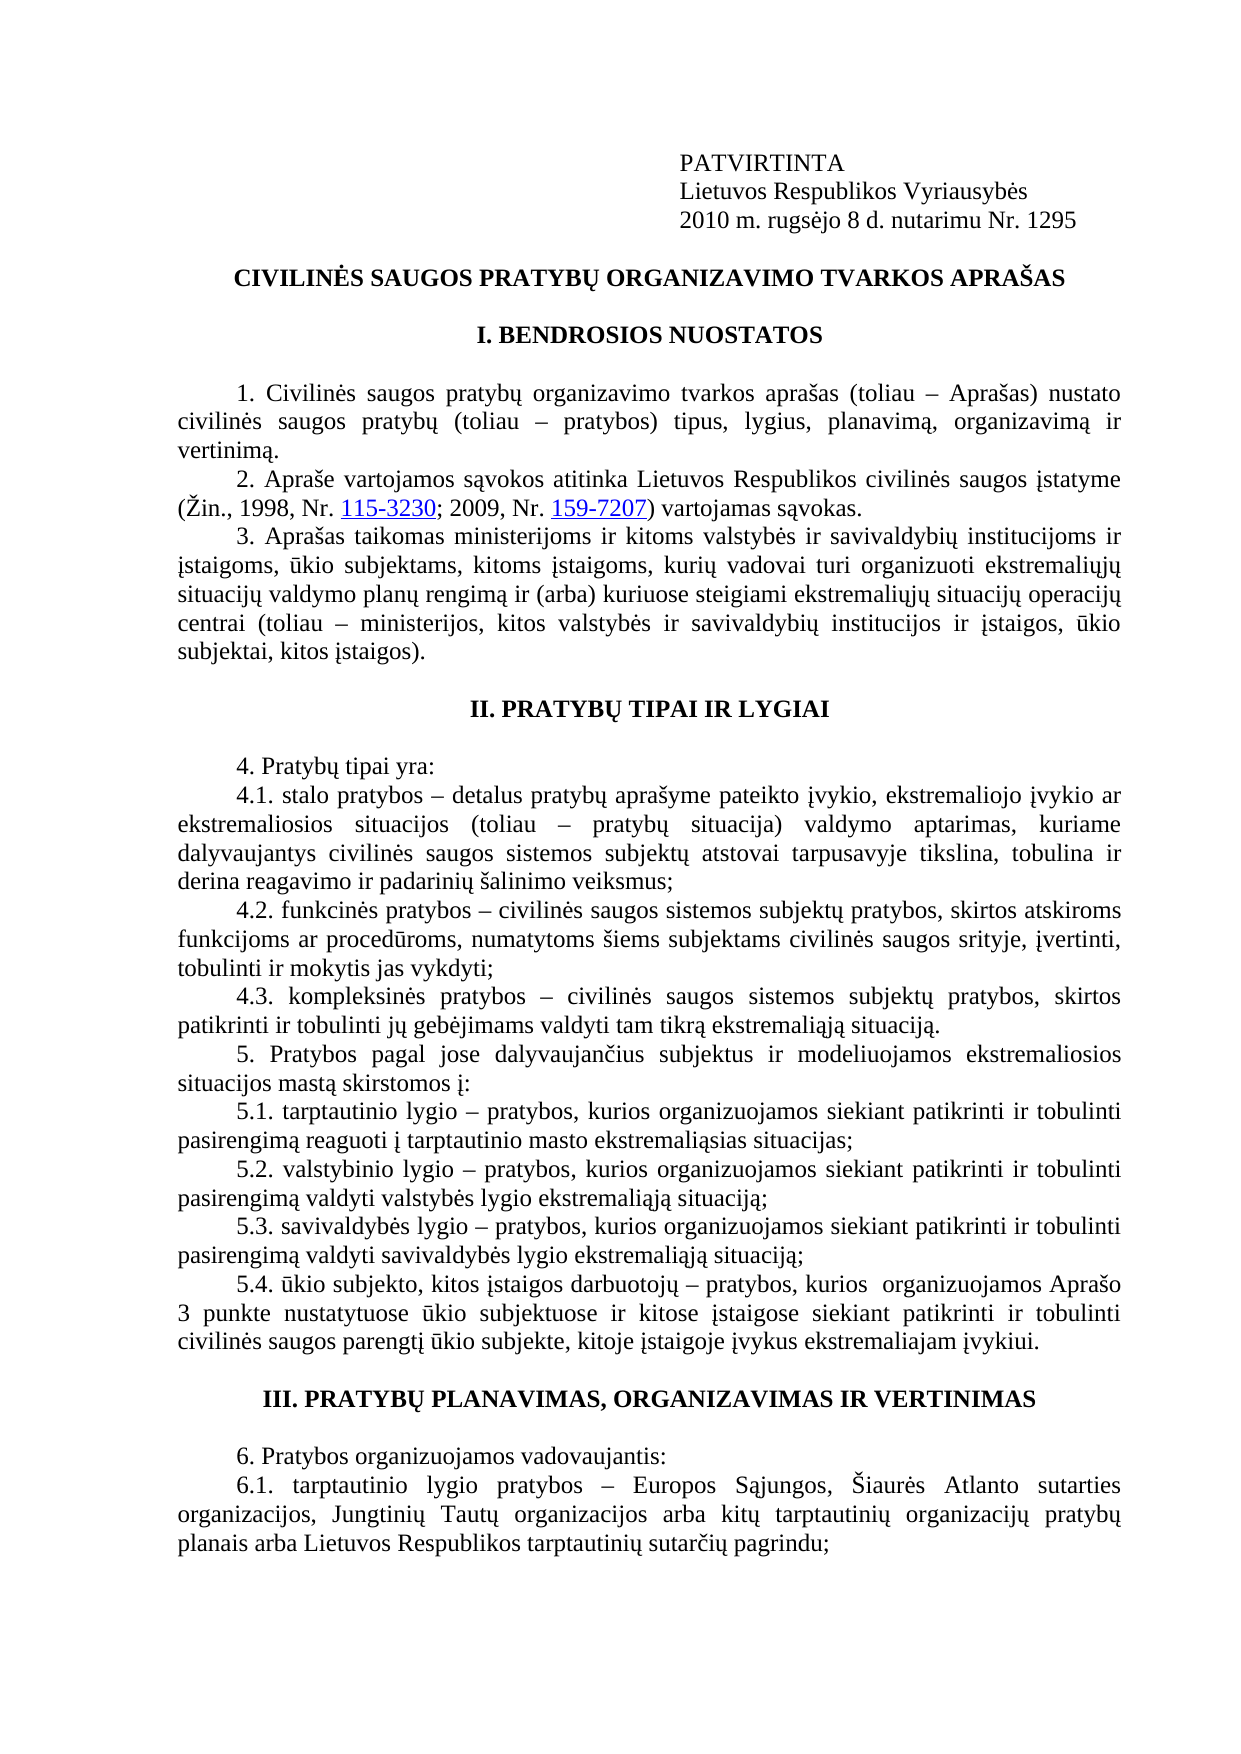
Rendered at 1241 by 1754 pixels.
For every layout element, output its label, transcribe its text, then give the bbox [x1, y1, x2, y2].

text 2010 m. rugsėjo 8 d. nutarimu Nr. 1295 [679, 205, 1122, 234]
text 4.1. stalo pratybos – detalus pratybų aprašyme pateikto įvykio, ekstremaliojo įvykio ar ekstremaliosios situacijos (toliau – pratybų situacija) valdymo aptarimas, kuriame dalyvaujantys civilinės saugos sistemos subjektų atstovai tarpusavyje tikslina, tobulina ir derina reagavimo ir padarinių šalinimo veiksmus; [177, 780, 1122, 895]
text 4.3. kompleksinės pratybos – civilinės saugos sistemos subjektų pratybos, skirtos patikrinti ir tobulinti jų gebėjimams valdyti tam tikrą ekstremaliąją situaciją. [177, 981, 1122, 1039]
text Patvirtinta [679, 148, 1122, 176]
text 6. Pratybos organizuojamos vadovaujantis: [177, 1441, 1122, 1470]
text Lietuvos Respublikos Vyriausybės [679, 176, 1122, 205]
text 5. Pratybos pagal jose dalyvaujančius subjektus ir modeliuojamos ekstremaliosios situacijos mastą skirstomos į: [177, 1039, 1122, 1096]
text 4. Pratybų tipai yra: [177, 751, 1122, 780]
text 5.4. ūkio subjekto, kitos įstaigos darbuotojų – pratybos, kurios organizuojamos Aprašo 3 punkte nustatytuose ūkio subjektuose ir kitose įstaigose siekiant patikrinti ir tobulinti civilinės saugos parengtį ūkio subjekte, kitoje įstaigoje įvykus ekstremaliajam įvykiui. [177, 1269, 1122, 1355]
text 6.1. tarptautinio lygio pratybos – Europos Sąjungos, Šiaurės Atlanto sutarties organizacijos, Jungtinių Tautų organizacijos arba kitų tarptautinių organizacijų pratybų planais arba Lietuvos Respublikos tarptautinių sutarčių pagrindu; [177, 1470, 1122, 1556]
text 2. Apraše vartojamos sąvokos atitinka Lietuvos Respublikos civilinės saugos įstatyme (Žin., 1998, Nr. 115-3230; 2009, Nr. 159-7207) vartojamas sąvokas. [177, 464, 1122, 521]
text III. PRATYBŲ PLANAVIMAS, Organizavimas ir vertinimas [177, 1384, 1122, 1413]
subtitle CIVILINĖS SAUGOS PRATYBŲ ORGANIZAVIMO TVARKOS APRAŠAS [177, 263, 1122, 291]
text 5.1. tarptautinio lygio – pratybos, kurios organizuojamos siekiant patikrinti ir tobulinti pasirengimą reaguoti į tarptautinio masto ekstremaliąsias situacijas; [177, 1096, 1122, 1154]
text 1. Civilinės saugos pratybų organizavimo tvarkos aprašas (toliau – Aprašas) nustato civilinės saugos pratybų (toliau – pratybos) tipus, lygius, planavimą, organizavimą ir vertinimą. [177, 378, 1122, 464]
text 3. Aprašas taikomas ministerijoms ir kitoms valstybės ir savivaldybių institucijoms ir įstaigoms, ūkio subjektams, kitoms įstaigoms, kurių vadovai turi organizuoti ekstremaliųjų situacijų valdymo planų rengimą ir (arba) kuriuose steigiami ekstremaliųjų situacijų operacijų centrai (toliau – ministerijos, kitos valstybės ir savivaldybių institucijos ir įstaigos, ūkio subjektai, kitos įstaigos). [177, 521, 1122, 665]
text 4.2. funkcinės pratybos – civilinės saugos sistemos subjektų pratybos, skirtos atskiroms funkcijoms ar procedūroms, numatytoms šiems subjektams civilinės saugos srityje, įvertinti, tobulinti ir mokytis jas vykdyti; [177, 895, 1122, 981]
subtitle I. BENDROSIOS NUOSTATOS [177, 320, 1122, 349]
text 5.2. valstybinio lygio – pratybos, kurios organizuojamos siekiant patikrinti ir tobulinti pasirengimą valdyti valstybės lygio ekstremaliąją situaciją; [177, 1154, 1122, 1211]
text II. PRATYBŲ TIPAI IR LYGIAI [177, 694, 1122, 723]
text 5.3. savivaldybės lygio – pratybos, kurios organizuojamos siekiant patikrinti ir tobulinti pasirengimą valdyti savivaldybės lygio ekstremaliąją situaciją; [177, 1211, 1122, 1269]
